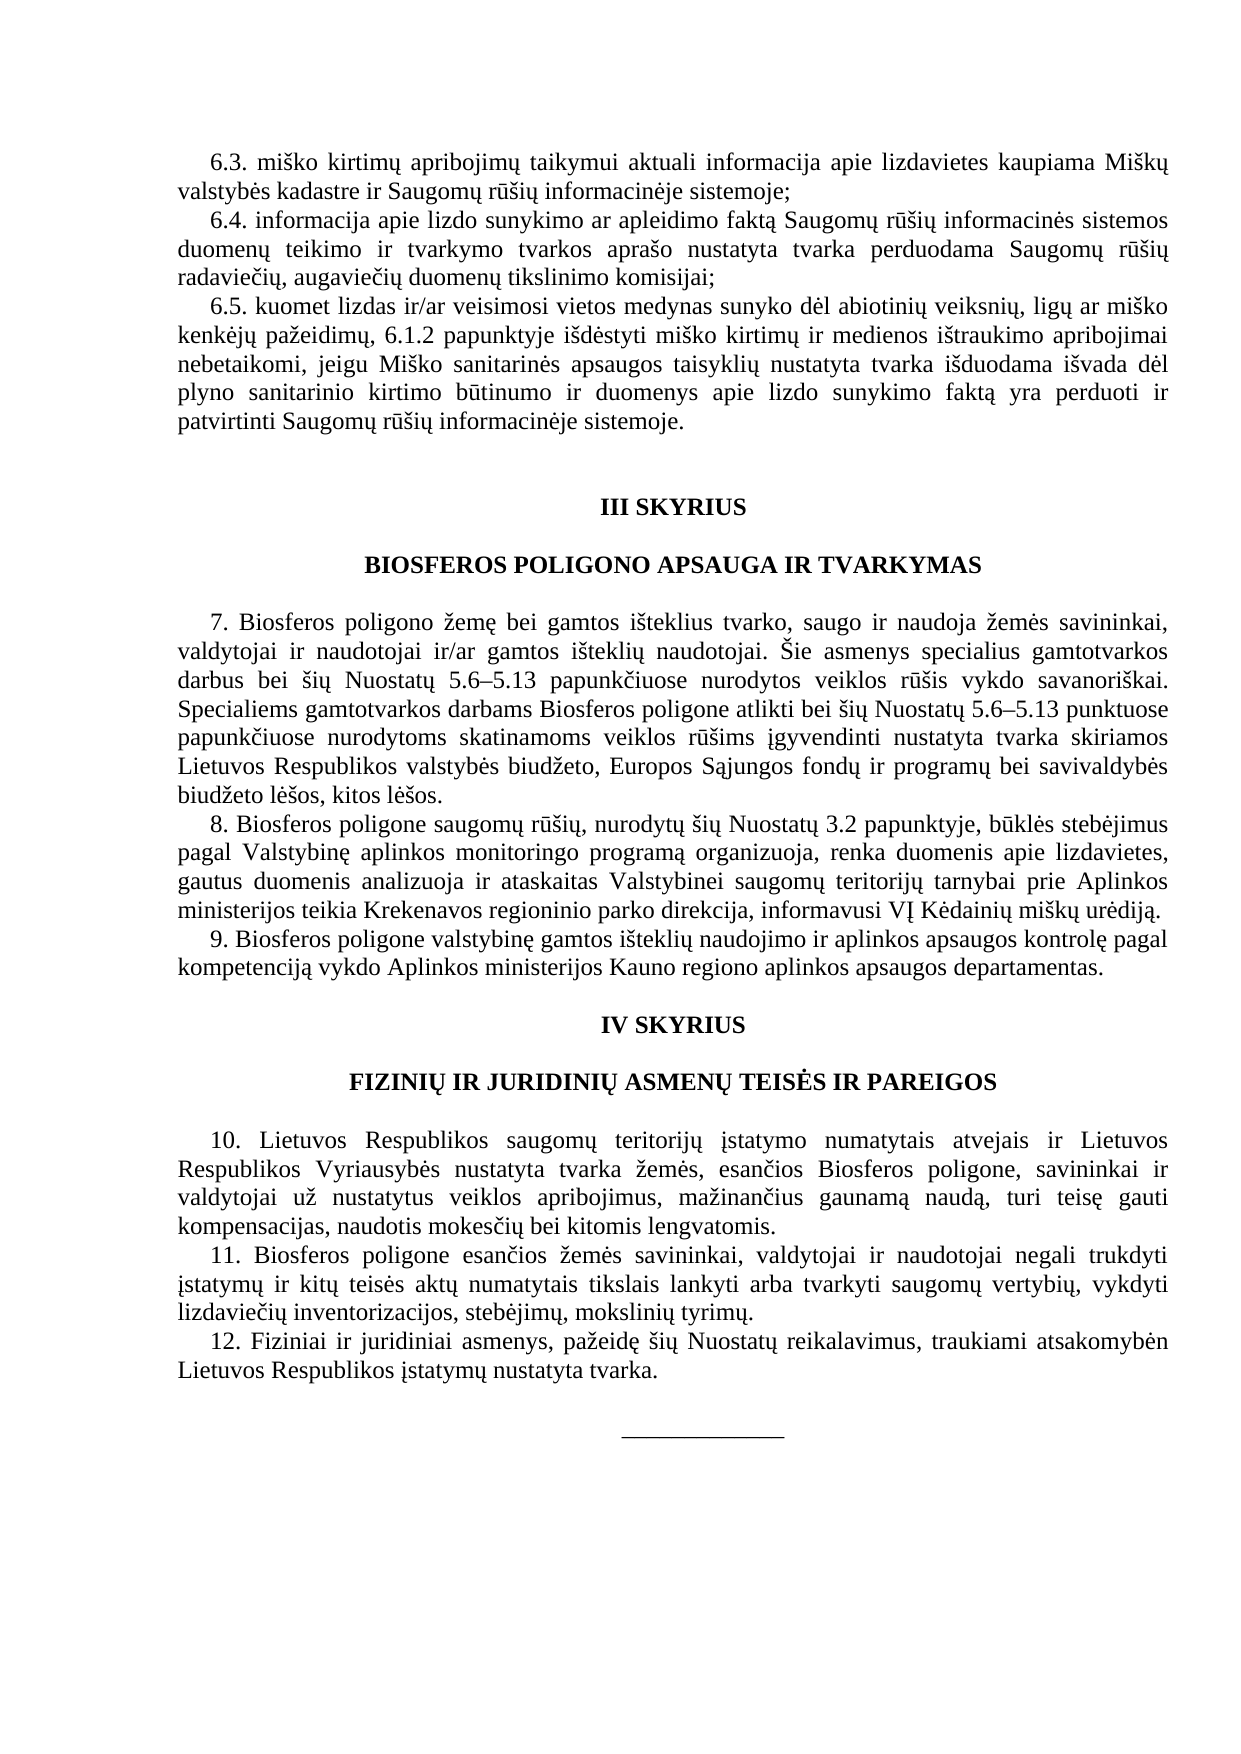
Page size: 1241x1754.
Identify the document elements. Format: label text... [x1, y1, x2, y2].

text 7. Biosferos poligono žemę bei gamtos išteklius tvarko, saugo ir naudoja žemės savininkai, valdytojai ir naudotojai ir/ar gamtos išteklių naudotojai. Šie asmenys specialius gamtotvarkos darbus bei šių Nuostatų 5.6–5.13 papunkčiuose nurodytos veiklos rūšis vykdo savanoriškai. Specialiems gamtotvarkos darbams Biosferos poligone atlikti bei šių Nuostatų 5.6–5.13 punktuose papunkčiuose nurodytoms skatinamoms veiklos rūšims įgyvendinti nustatyta tvarka skiriamos Lietuvos Respublikos valstybės biudžeto, Europos Sąjungos fondų ir programų bei savivaldybės biudžeto lėšos, kitos lėšos. [177, 607, 1169, 809]
text 6.4. informacija apie lizdo sunykimo ar apleidimo faktą Saugomų rūšių informacinės sistemos duomenų teikimo ir tvarkymo tvarkos aprašo nustatyta tvarka perduodama Saugomų rūšių radaviečių, augaviečių duomenų tikslinimo komisijai; [177, 205, 1169, 291]
text 6.3. miško kirtimų apribojimų taikymui aktuali informacija apie lizdavietes kaupiama Miškų valstybės kadastre ir Saugomų rūšių informacinėje sistemoje; [177, 147, 1169, 205]
text IV SKYRIUS [177, 1010, 1169, 1039]
text 11. Biosferos poligone esančios žemės savininkai, valdytojai ir naudotojai negali trukdyti įstatymų ir kitų teisės aktų numatytais tikslais lankyti arba tvarkyti saugomų vertybių, vykdyti lizdaviečių inventorizacijos, stebėjimų, mokslinių tyrimų. [177, 1240, 1169, 1326]
text III SKYRIUS [177, 492, 1169, 521]
text _____________ [177, 1412, 1169, 1441]
text 12. Fiziniai ir juridiniai asmenys, pažeidę šių Nuostatų reikalavimus, traukiami atsakomybėn Lietuvos Respublikos įstatymų nustatyta tvarka. [177, 1326, 1169, 1384]
text Fizinių ir juridinių asmenų teisės ir pareigos [177, 1067, 1169, 1096]
text 8. Biosferos poligone saugomų rūšių, nurodytų šių Nuostatų 3.2 papunktyje, būklės stebėjimus pagal Valstybinę aplinkos monitoringo programą organizuoja, renka duomenis apie lizdavietes, gautus duomenis analizuoja ir ataskaitas Valstybinei saugomų teritorijų tarnybai prie Aplinkos ministerijos teikia Krekenavos regioninio parko direkcija, informavusi VĮ Kėdainių miškų urėdiją. [177, 809, 1169, 924]
text Biosferos poligono apsaugA ir tvarkymAS [177, 550, 1169, 579]
text 9. Biosferos poligone valstybinę gamtos išteklių naudojimo ir aplinkos apsaugos kontrolę pagal kompetenciją vykdo Aplinkos ministerijos Kauno regiono aplinkos apsaugos departamentas. [177, 924, 1169, 981]
text 10. Lietuvos Respublikos saugomų teritorijų įstatymo numatytais atvejais ir Lietuvos Respublikos Vyriausybės nustatyta tvarka žemės, esančios Biosferos poligone, savininkai ir valdytojai už nustatytus veiklos apribojimus, mažinančius gaunamą naudą, turi teisę gauti kompensacijas, naudotis mokesčių bei kitomis lengvatomis. [177, 1125, 1169, 1240]
text 6.5. kuomet lizdas ir/ar veisimosi vietos medynas sunyko dėl abiotinių veiksnių, ligų ar miško kenkėjų pažeidimų, 6.1.2 papunktyje išdėstyti miško kirtimų ir medienos ištraukimo apribojimai nebetaikomi, jeigu Miško sanitarinės apsaugos taisyklių nustatyta tvarka išduodama išvada dėl plyno sanitarinio kirtimo būtinumo ir duomenys apie lizdo sunykimo faktą yra perduoti ir patvirtinti Saugomų rūšių informacinėje sistemoje. [177, 291, 1169, 435]
